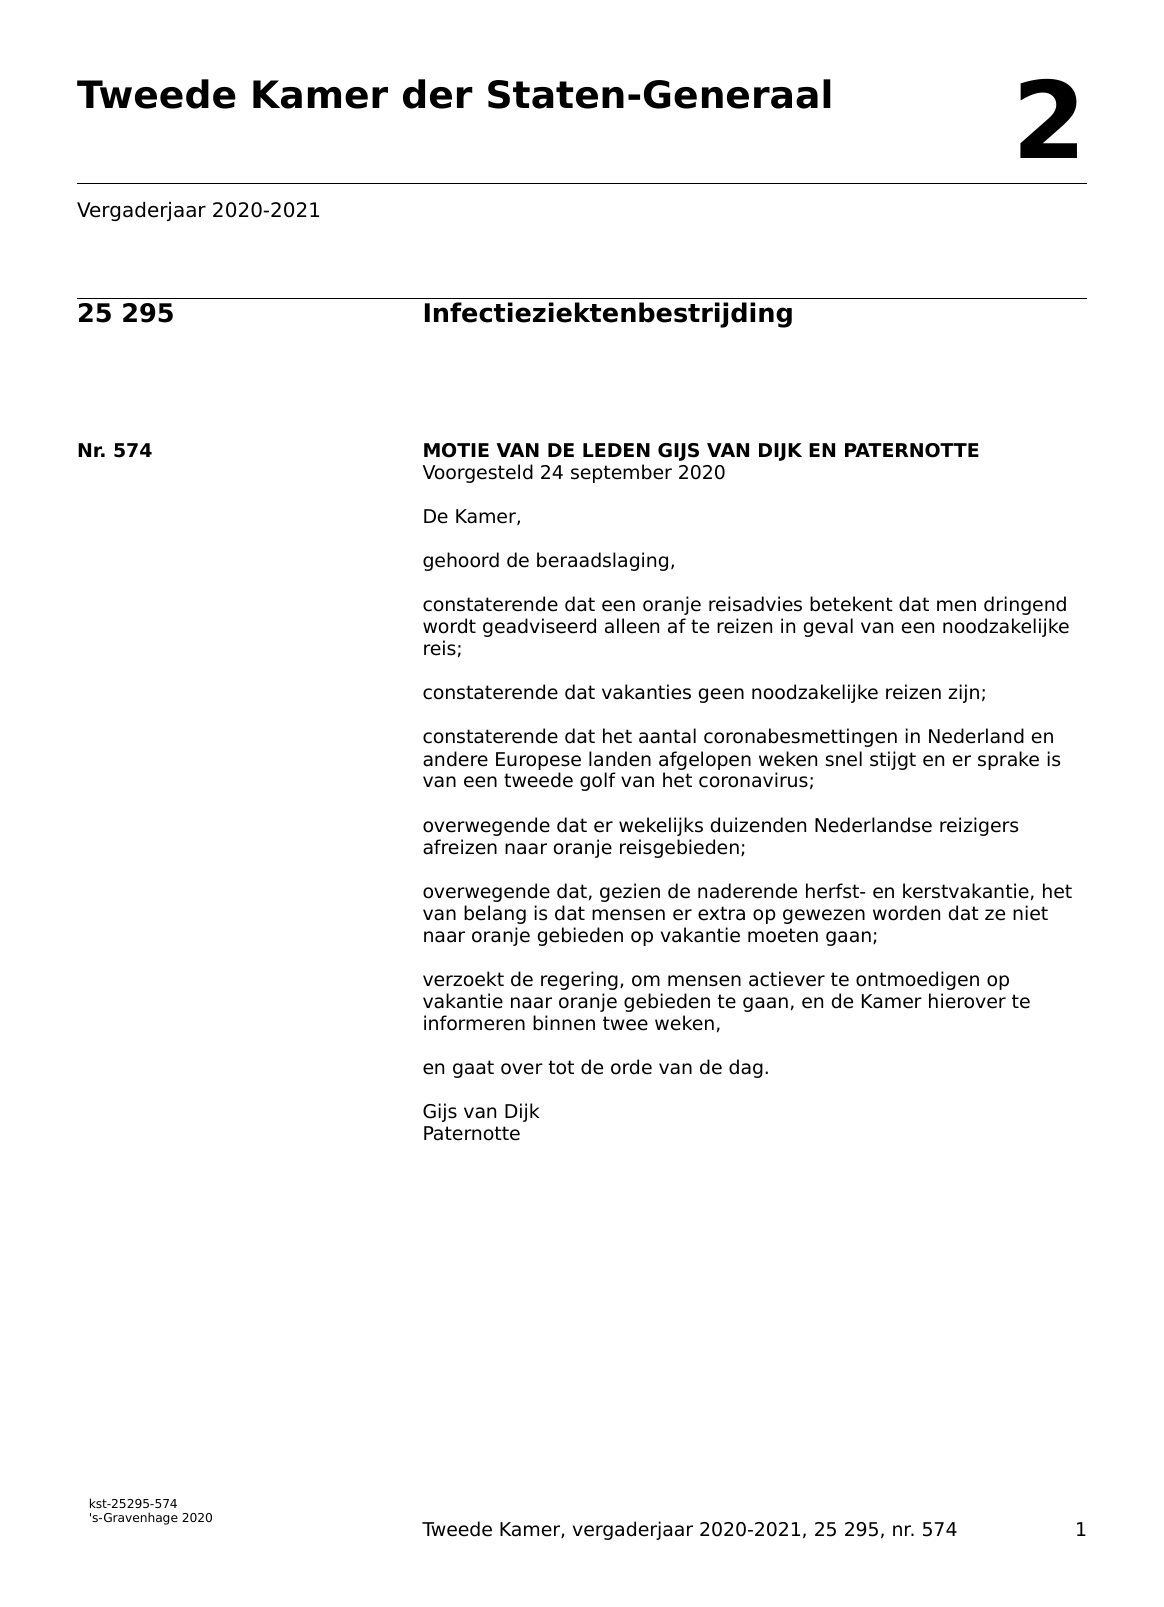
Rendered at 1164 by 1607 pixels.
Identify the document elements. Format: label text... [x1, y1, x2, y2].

text kst-25295-574 [88, 1497, 323, 1511]
text overwegende dat er wekelijks duizenden Nederlandse reizigers afreizen naar oranje reisgebieden; [422, 814, 1087, 858]
table_header Tweede Kamer der Staten-Generaal [77, 59, 886, 183]
table_cell Vergaderjaar 2020-2021 [77, 184, 1087, 298]
table_header 2 [886, 59, 1087, 183]
text De Kamer, [422, 506, 1087, 528]
subtitle Nr. 574 MOTIE VAN DE LEDEN GIJS VAN DIJK EN PATERNOTTE [77, 440, 1087, 462]
text verzoekt de regering, om mensen actiever te ontmoedigen op vakantie naar oranje gebieden te gaan, en de Kamer hierover te informeren binnen twee weken, [422, 969, 1087, 1035]
text overwegende dat, gezien de naderende herfst- en kerstvakantie, het van belang is dat mensen er extra op gewezen worden dat ze niet naar oranje gebieden op vakantie moeten gaan; [422, 881, 1087, 947]
text en gaat over tot de orde van de dag. [422, 1057, 1087, 1079]
text 's-Gravenhage 2020 [88, 1511, 323, 1525]
subtitle 25 295 Infectieziektenbestrijding [77, 299, 1087, 329]
text Paternotte [422, 1123, 1087, 1145]
text Gijs van Dijk [422, 1101, 1087, 1123]
text Voorgesteld 24 september 2020 [422, 462, 1087, 484]
text constaterende dat vakanties geen noodzakelijke reizen zijn; [422, 682, 1087, 704]
text constaterende dat het aantal coronabesmettingen in Nederland en andere Europese landen afgelopen weken snel stijgt en er sprake is van een tweede golf van het coronavirus; [422, 726, 1087, 792]
text constaterende dat een oranje reisadvies betekent dat men dringend wordt geadviseerd alleen af te reizen in geval van een noodzakelijke reis; [422, 594, 1087, 660]
text gehoord de beraadslaging, [422, 550, 1087, 572]
